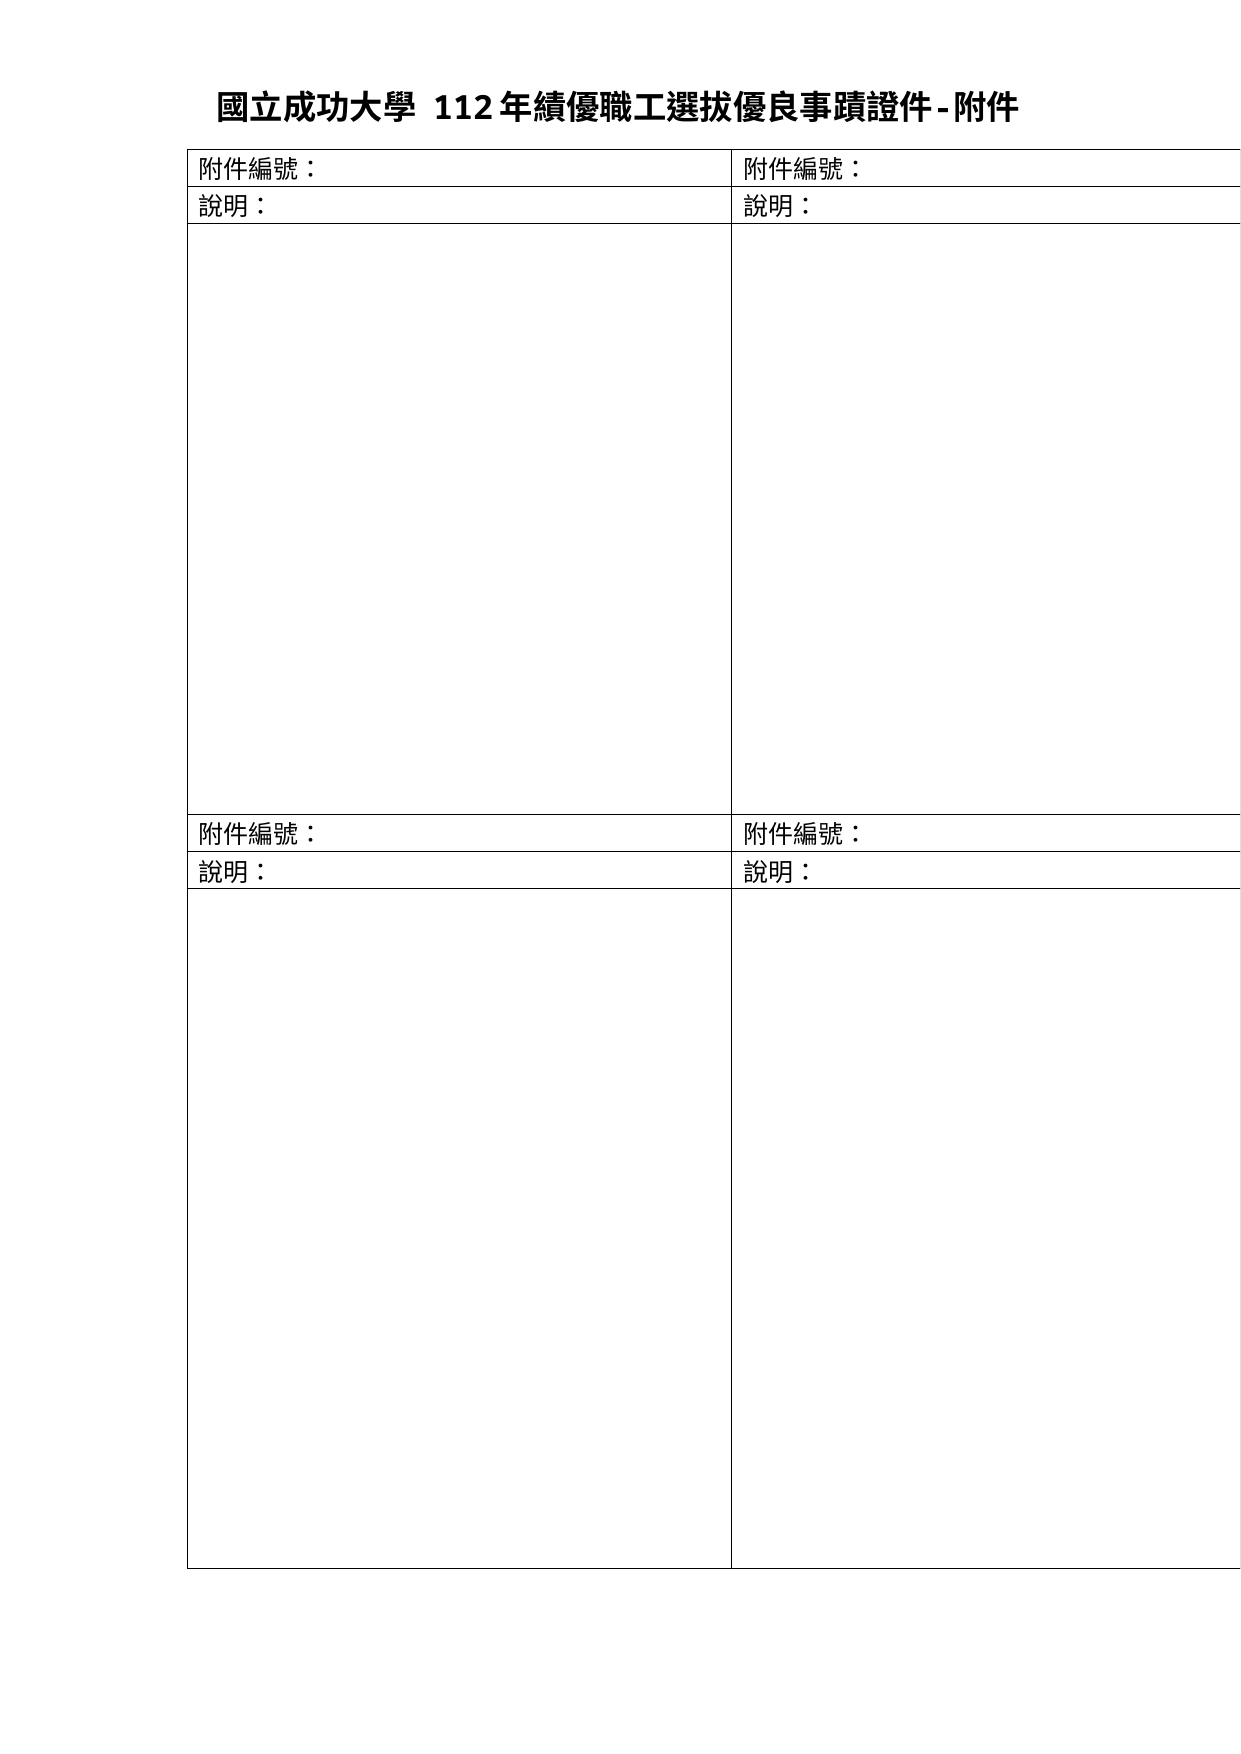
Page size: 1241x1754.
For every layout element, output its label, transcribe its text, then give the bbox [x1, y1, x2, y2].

table_cell [188, 889, 731, 1567]
table_cell 說明： [732, 187, 1240, 223]
table_cell 說明： [732, 852, 1240, 888]
table_cell 附件編號： [732, 815, 1240, 851]
table_cell [732, 224, 1240, 814]
table_cell [188, 224, 731, 814]
table_header 附件編號： [188, 150, 731, 186]
table_cell 附件編號： [188, 815, 731, 851]
table_header 附件編號： [732, 150, 1240, 186]
table_cell [732, 889, 1240, 1567]
table_cell 說明： [188, 852, 731, 888]
table_cell 說明： [188, 187, 731, 223]
